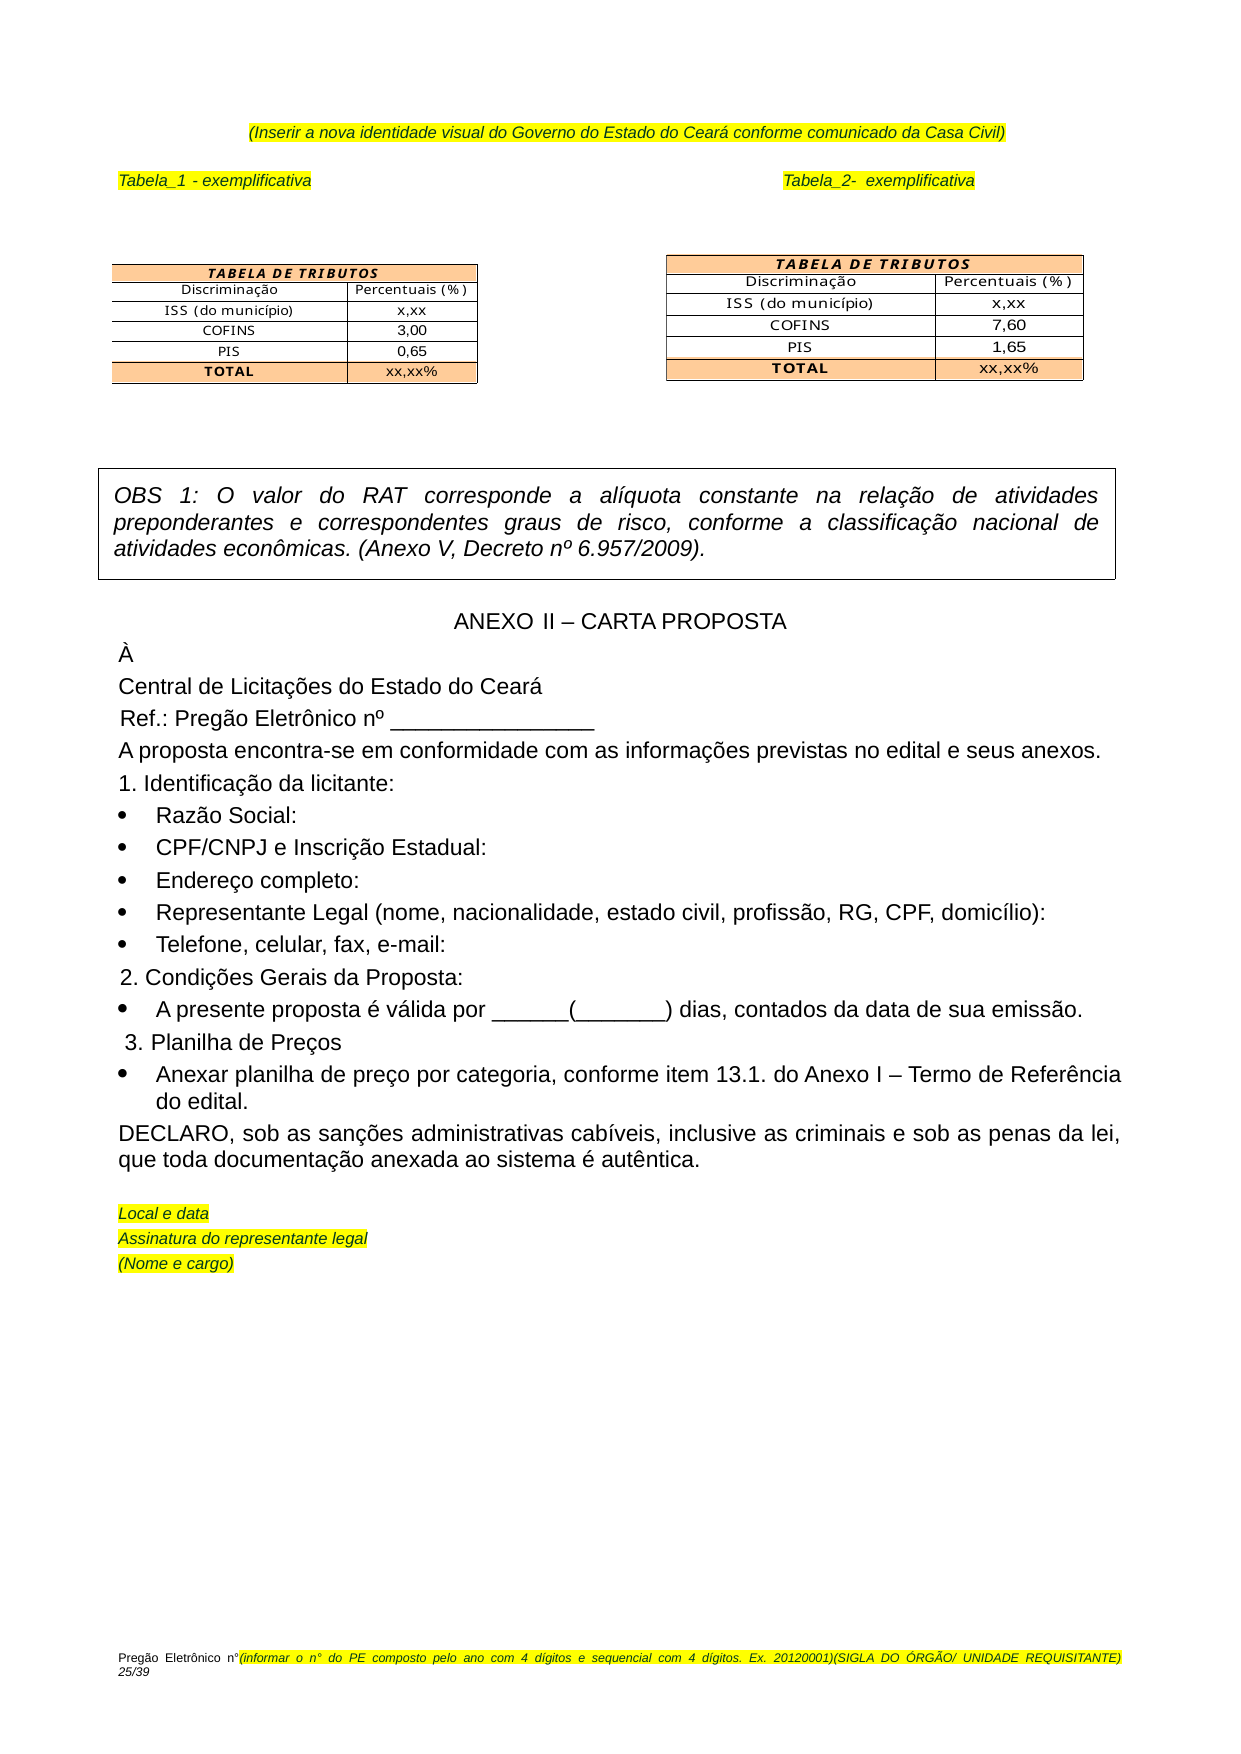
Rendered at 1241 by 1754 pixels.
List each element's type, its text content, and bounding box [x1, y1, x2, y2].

list CPF/CNPJ e Inscrição Estadual: [118, 834, 1122, 861]
text ANEXO II – CARTA PROPOSTA [118, 608, 1122, 634]
text (Nome e cargo) [118, 1254, 1122, 1273]
list A presente proposta é válida por ______(_______) dias, contados da data de sua emissão. [118, 996, 1122, 1023]
text À [118, 641, 1122, 667]
text DECLARO, sob as sanções administrativas cabíveis, inclusive as criminais e sob as penas da lei, que toda documentação anexada ao sistema é autêntica. [118, 1120, 1122, 1173]
text Central de Licitações do Estado do Ceará [118, 673, 1122, 699]
text Local e data [118, 1204, 1122, 1223]
text 2. Condições Gerais da Proposta: [119, 963, 1122, 990]
text A proposta encontra-se em conformidade com as informações previstas no edital e seus anexos. [118, 737, 1122, 764]
list Endereço completo: [118, 867, 1122, 893]
list Telefone, celular, fax, e-mail: [118, 931, 1122, 957]
list Razão Social: [118, 802, 1122, 828]
text Ref.: Pregão Eletrônico nº ________________ [119, 705, 1122, 731]
text Assinatura do representante legal [118, 1229, 1122, 1248]
text 1. Identificação da licitante: [118, 770, 1122, 796]
text Tabela_1 - exemplificativa Tabela_2- exemplificativa [118, 171, 1122, 190]
text 3. Planilha de Preços [118, 1028, 1122, 1055]
text OBS 1: O valor do RAT corresponde a alíquota constante na relação de atividades preponderantes e correspondentes graus de risco, conforme a classificação nacional de atividades econômicas. (Anexo V, Decreto nº 6.957/2009). [113, 482, 1100, 561]
list Anexar planilha de preço por categoria, conforme item 13.1. do Anexo I – Termo de Referência do edital. [118, 1061, 1122, 1114]
list Representante Legal (nome, nacionalidade, estado civil, profissão, RG, CPF, domicílio): [118, 899, 1122, 925]
